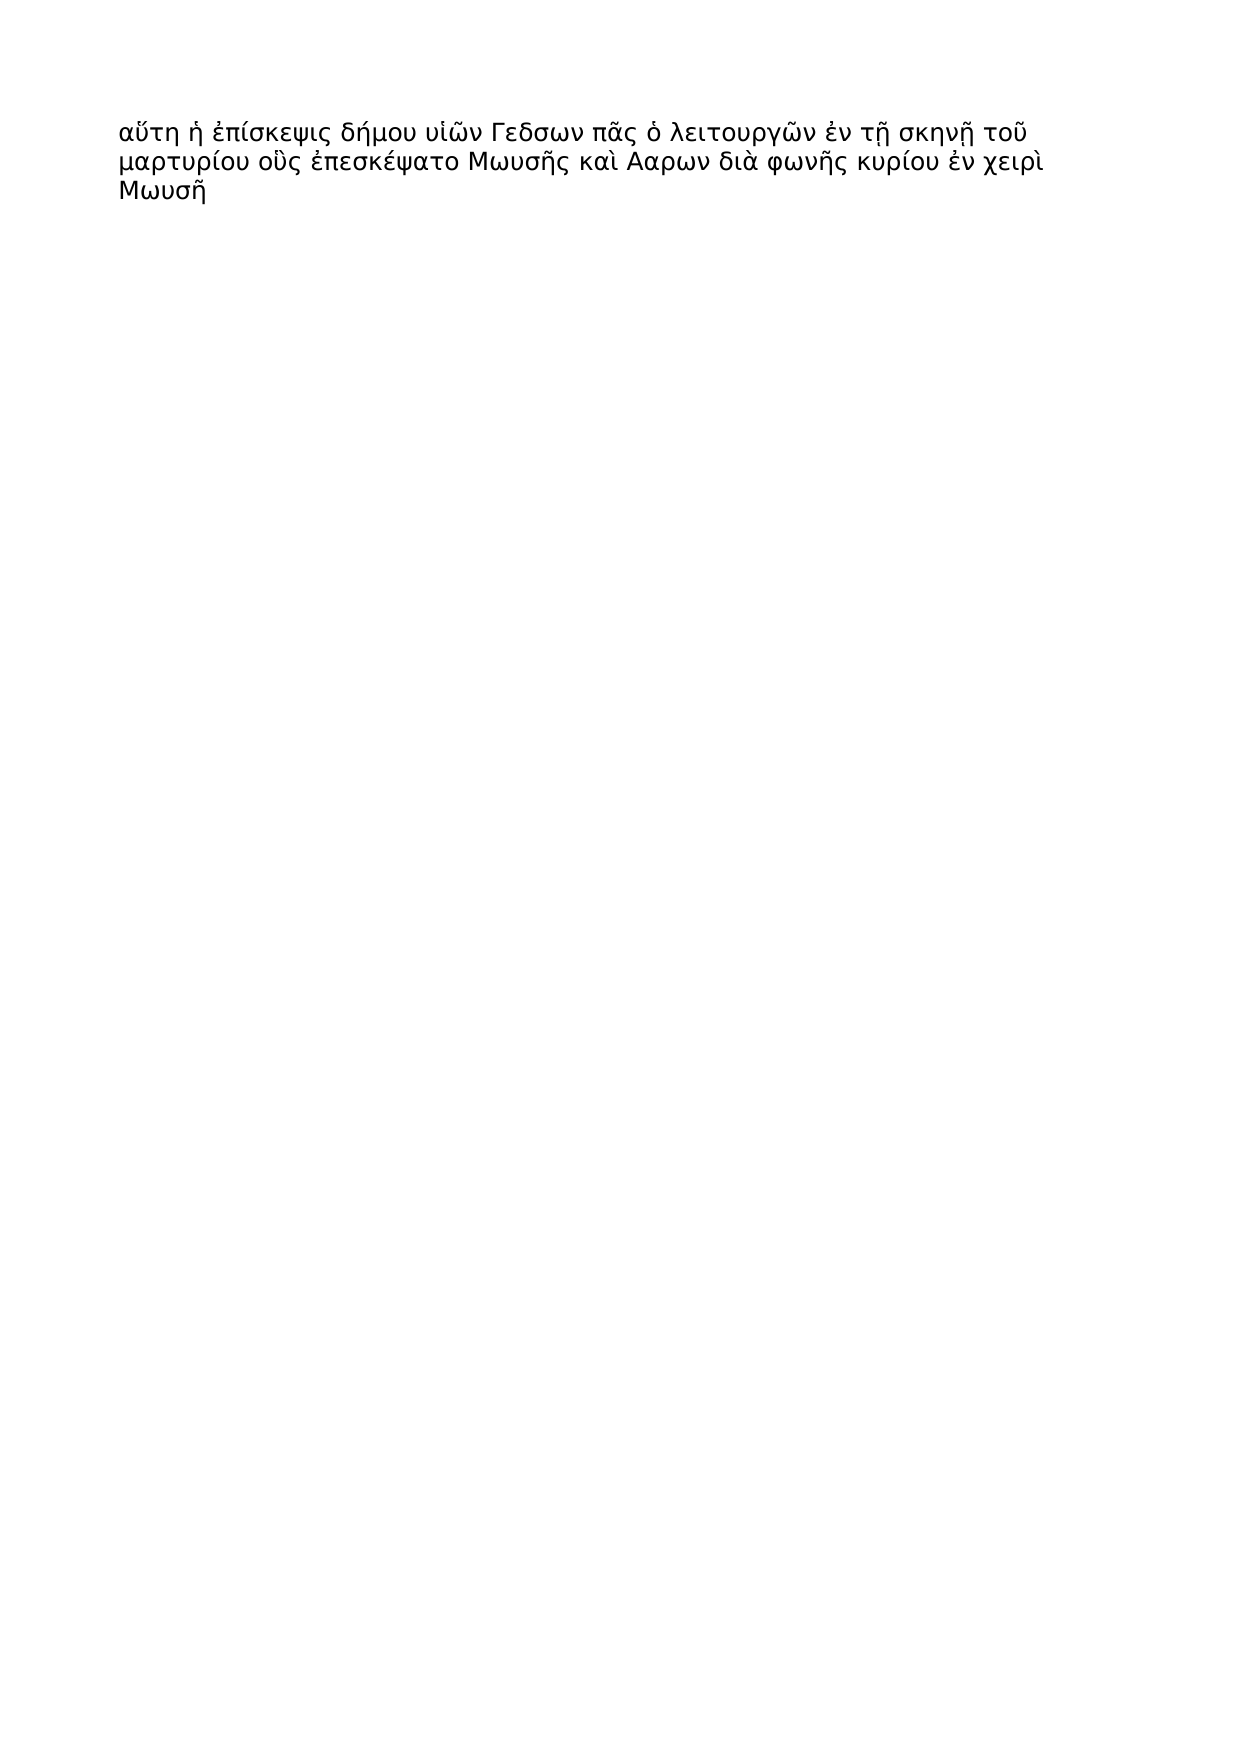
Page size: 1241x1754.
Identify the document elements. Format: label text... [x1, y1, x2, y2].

text αὕτη ἡ ἐπίσκεψις δήμου υἱῶν Γεδσων πᾶς ὁ λειτουργῶν ἐν τῇ σκηνῇ τοῦ μαρτυρίου οὓς ἐπεσκέψατο Μωυσῆς καὶ Ααρων διὰ φωνῆς κυρίου ἐν χειρὶ Μωυσῆ [118, 118, 1122, 206]
